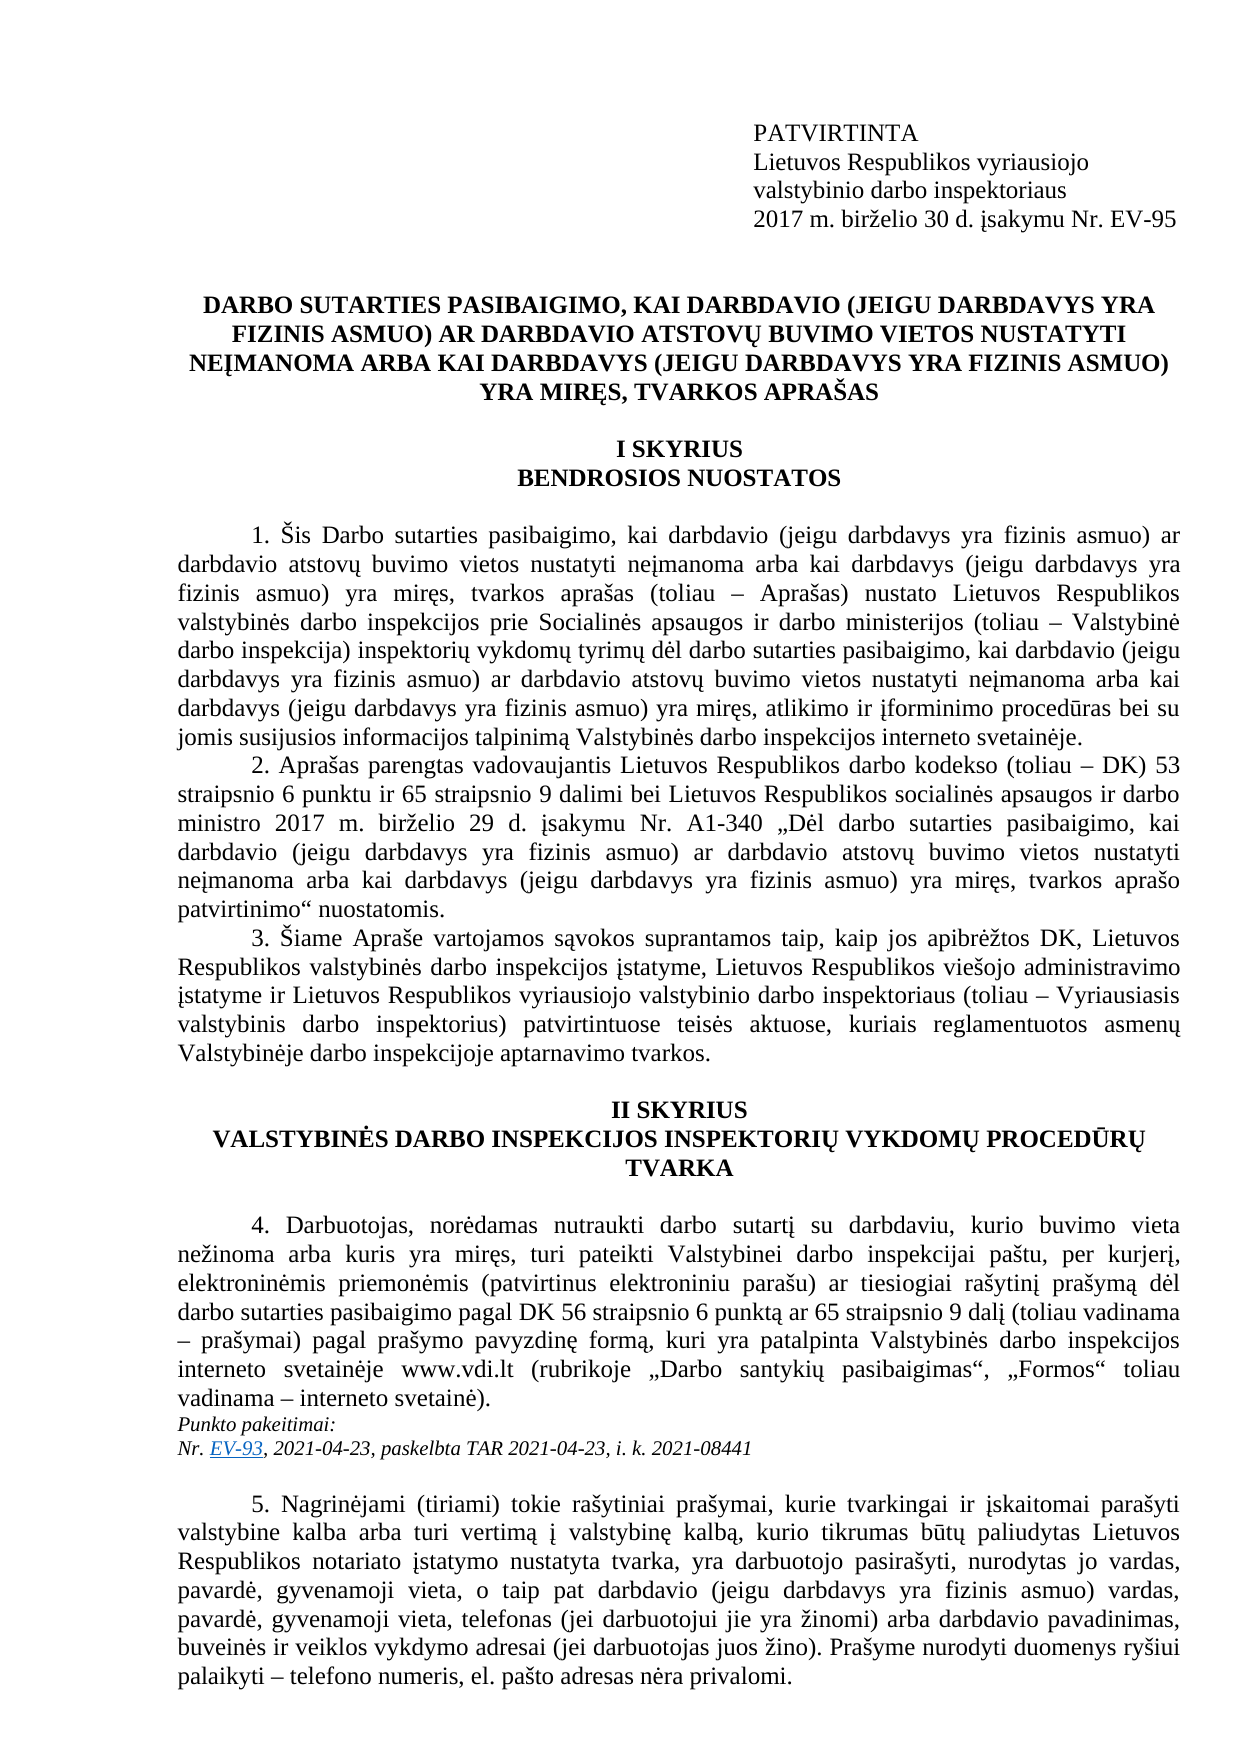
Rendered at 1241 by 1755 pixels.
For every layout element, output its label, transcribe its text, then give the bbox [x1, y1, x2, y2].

text 4. Darbuotojas, norėdamas nutraukti darbo sutartį su darbdaviu, kurio buvimo vieta nežinoma arba kuris yra miręs, turi pateikti Valstybinei darbo inspekcijai paštu, per kurjerį, elektroninėmis priemonėmis (patvirtinus elektroniniu parašu) ar tiesiogiai rašytinį prašymą dėl darbo sutarties pasibaigimo pagal DK 56 straipsnio 6 punktą ar 65 straipsnio 9 dalį (toliau vadinama – prašymai) pagal prašymo pavyzdinę formą, kuri yra patalpinta Valstybinės darbo inspekcijos interneto svetainėje www.vdi.lt (rubrikoje „Darbo santykių pasibaigimas“, „Formos“ toliau vadinama – interneto svetainė). [177, 1211, 1181, 1412]
text Lietuvos Respublikos vyriausiojo [753, 147, 1181, 176]
text 1. Šis Darbo sutarties pasibaigimo, kai darbdavio (jeigu darbdavys yra fizinis asmuo) ar darbdavio atstovų buvimo vietos nustatyti neįmanoma arba kai darbdavys (jeigu darbdavys yra fizinis asmuo) yra miręs, tvarkos aprašas (toliau – Aprašas) nustato Lietuvos Respublikos valstybinės darbo inspekcijos prie Socialinės apsaugos ir darbo ministerijos (toliau – Valstybinė darbo inspekcija) inspektorių vykdomų tyrimų dėl darbo sutarties pasibaigimo, kai darbdavio (jeigu darbdavys yra fizinis asmuo) ar darbdavio atstovų buvimo vietos nustatyti neįmanoma arba kai darbdavys (jeigu darbdavys yra fizinis asmuo) yra miręs, atlikimo ir įforminimo procedūras bei su jomis susijusios informacijos talpinimą Valstybinės darbo inspekcijos interneto svetainėje. [177, 521, 1181, 751]
text Punkto pakeitimai: [177, 1412, 1181, 1436]
text 3. Šiame Apraše vartojamos sąvokos suprantamos taip, kaip jos apibrėžtos DK, Lietuvos Respublikos valstybinės darbo inspekcijos įstatyme, Lietuvos Respublikos viešojo administravimo įstatyme ir Lietuvos Respublikos vyriausiojo valstybinio darbo inspektoriaus (toliau – Vyriausiasis valstybinis darbo inspektorius) patvirtintuose teisės aktuose, kuriais reglamentuotos asmenų Valstybinėje darbo inspekcijoje aptarnavimo tvarkos. [177, 923, 1181, 1067]
text DARBO SUTARTIES PASIBAIGIMO, KAI DARBDAVIO (JEIGU DARBDAVYS YRA FIZINIS ASMUO) AR DARBDAVIO ATSTOVŲ BUVIMO VIETOS NUSTATYTI NEĮMANOMA ARBA KAI DARBDAVYS (JEIGU DARBDAVYS YRA FIZINIS ASMUO) YRA MIRĘS, TVARKOS APRAŠAS [177, 291, 1181, 406]
text Nr. EV-93, 2021-04-23, paskelbta TAR 2021-04-23, i. k. 2021-08441 [177, 1436, 1181, 1460]
text 2. Aprašas parengtas vadovaujantis Lietuvos Respublikos darbo kodekso (toliau – DK) 53 straipsnio 6 punktu ir 65 straipsnio 9 dalimi bei Lietuvos Respublikos socialinės apsaugos ir darbo ministro 2017 m. birželio 29 d. įsakymu Nr. A1-340 „Dėl darbo sutarties pasibaigimo, kai darbdavio (jeigu darbdavys yra fizinis asmuo) ar darbdavio atstovų buvimo vietos nustatyti neįmanoma arba kai darbdavys (jeigu darbdavys yra fizinis asmuo) yra miręs, tvarkos aprašo patvirtinimo“ nuostatomis. [177, 751, 1181, 923]
text VALSTYBINĖS DARBO INSPEKCIJOS INSPEKTORIŲ VYKDOMŲ PROCEDŪRŲ TVARKA [177, 1124, 1181, 1182]
text 5. Nagrinėjami (tiriami) tokie rašytiniai prašymai, kurie tvarkingai ir įskaitomai parašyti valstybine kalba arba turi vertimą į valstybinę kalbą, kurio tikrumas būtų paliudytas Lietuvos Respublikos notariato įstatymo nustatyta tvarka, yra darbuotojo pasirašyti, nurodytas jo vardas, pavardė, gyvenamoji vieta, o taip pat darbdavio (jeigu darbdavys yra fizinis asmuo) vardas, pavardė, gyvenamoji vieta, telefonas (jei darbuotojui jie yra žinomi) arba darbdavio pavadinimas, buveinės ir veiklos vykdymo adresai (jei darbuotojas juos žino). Prašyme nurodyti duomenys ryšiui palaikyti – telefono numeris, el. pašto adresas nėra privalomi. [177, 1489, 1181, 1690]
text II SKYRIUS [177, 1096, 1181, 1124]
text BENDROSIOS NUOSTATOS [177, 463, 1181, 492]
text 2017 m. birželio 30 d. įsakymu Nr. EV-95 [753, 204, 1181, 233]
text I SKYRIUS [177, 434, 1181, 463]
text PATVIRTINTA [753, 118, 1181, 147]
text valstybinio darbo inspektoriaus [753, 176, 1181, 204]
